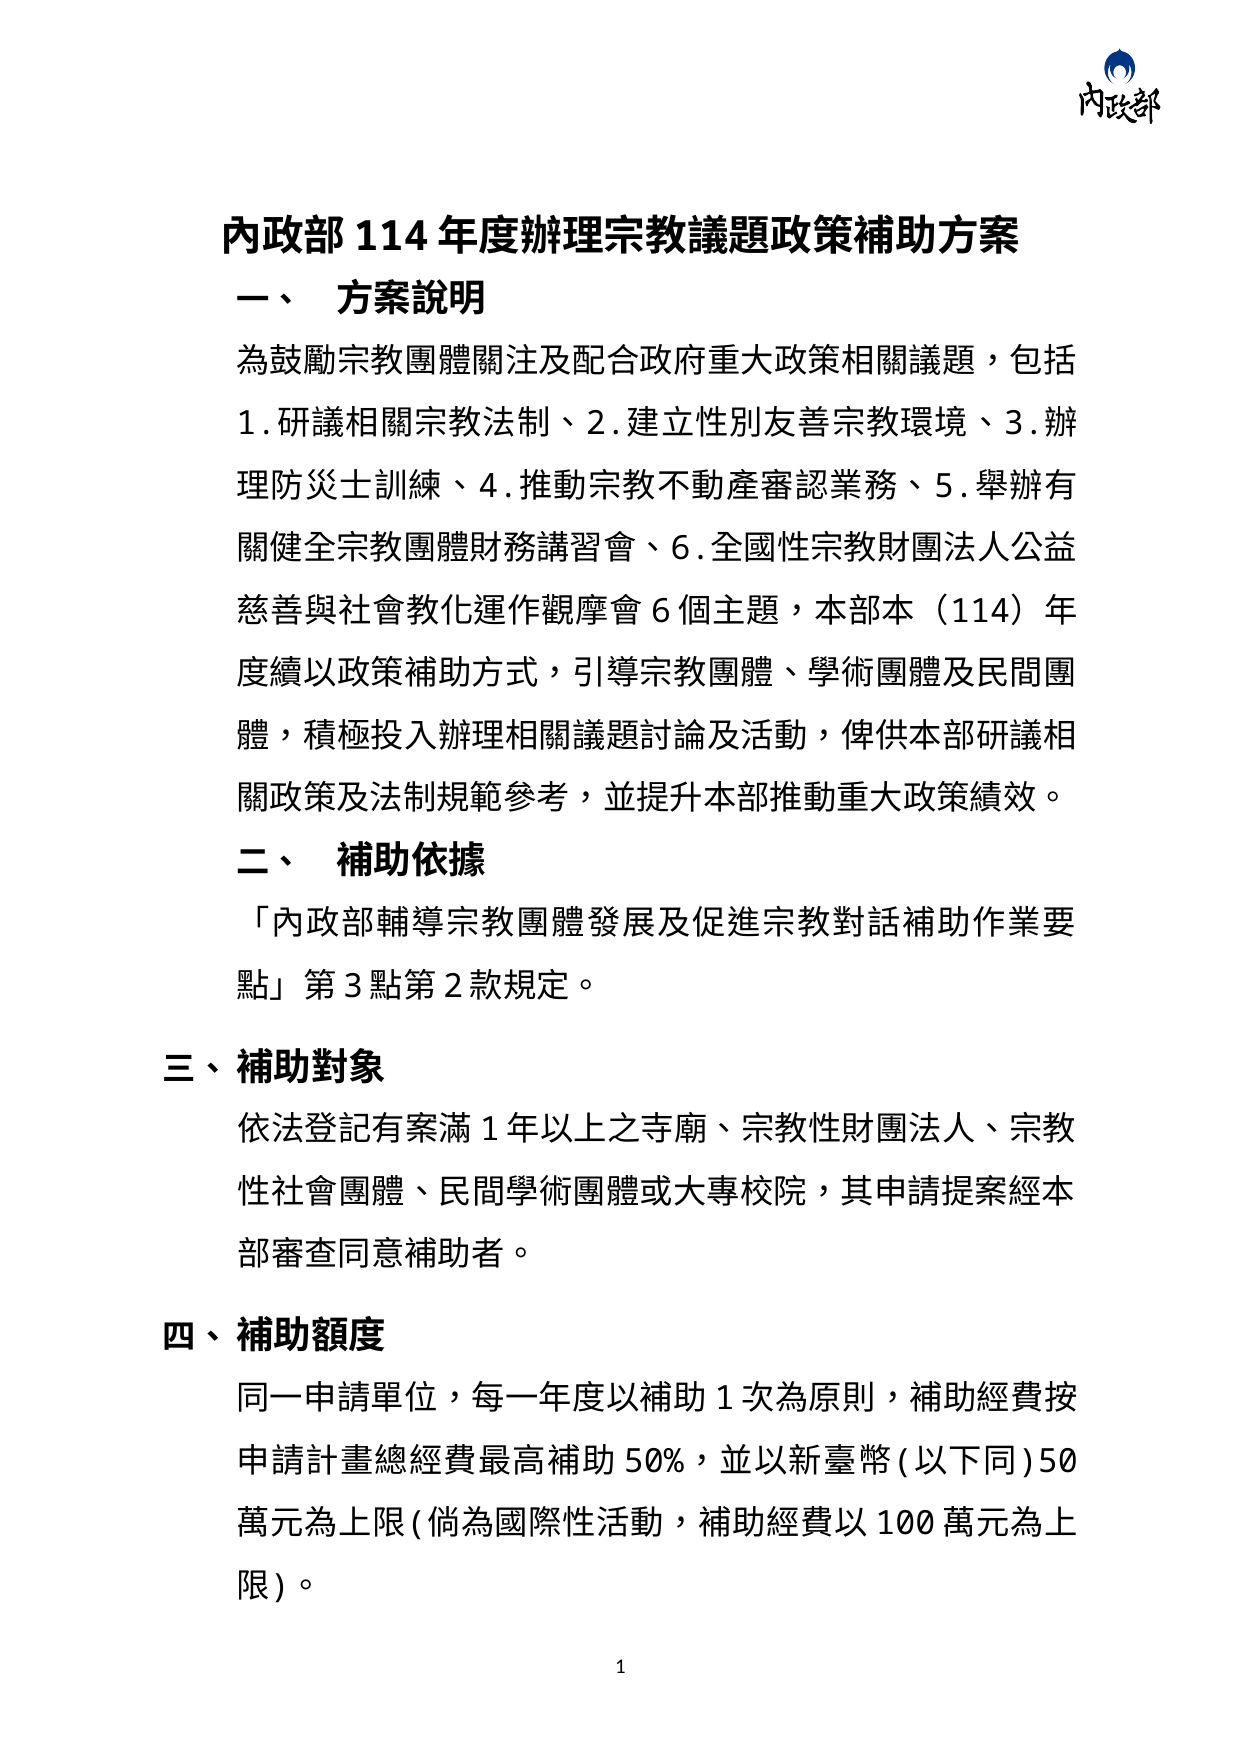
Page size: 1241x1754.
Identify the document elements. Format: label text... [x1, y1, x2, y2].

text 為鼓勵宗教團體關注及配合政府重大政策相關議題，包括：1.研議相關宗教法制、2.建立性別友善宗教環境、3.辦理防災士訓練、4.推動宗教不動產審認業務、5.舉辦有關健全宗教團體財務講習會、6.全國性宗教財團法人公益慈善與社會教化運作觀摩會6個主題，本部本（114）年度續以政策補助方式，引導宗教團體、學術團體及民間團體，積極投入辦理相關議題討論及活動，俾供本部研議相關政策及法制規範參考，並提升本部推動重大政策績效。 [236, 316, 1078, 816]
list 補助對象 [162, 1022, 1078, 1085]
list 補助額度 [162, 1291, 1078, 1353]
text 內政部114年度辦理宗教議題政策補助方案 [162, 191, 1078, 253]
list 補助依據 [236, 816, 1078, 878]
text 依法登記有案滿1年以上之寺廟、宗教性財團法人、宗教性社會團體、民間學術團體或大專校院，其申請提案經本部審查同意補助者。 [237, 1085, 1078, 1272]
text 「內政部輔導宗教團體發展及促進宗教對話補助作業要點」第3點第2款規定。 [236, 878, 1078, 1003]
list 方案說明 [236, 253, 1078, 316]
text 同一申請單位，每一年度以補助1次為原則，補助經費按申請計畫總經費最高補助50%，並以新臺幣(以下同)50萬元為上限(倘為國際性活動，補助經費以100萬元為上限)。 [236, 1353, 1078, 1603]
